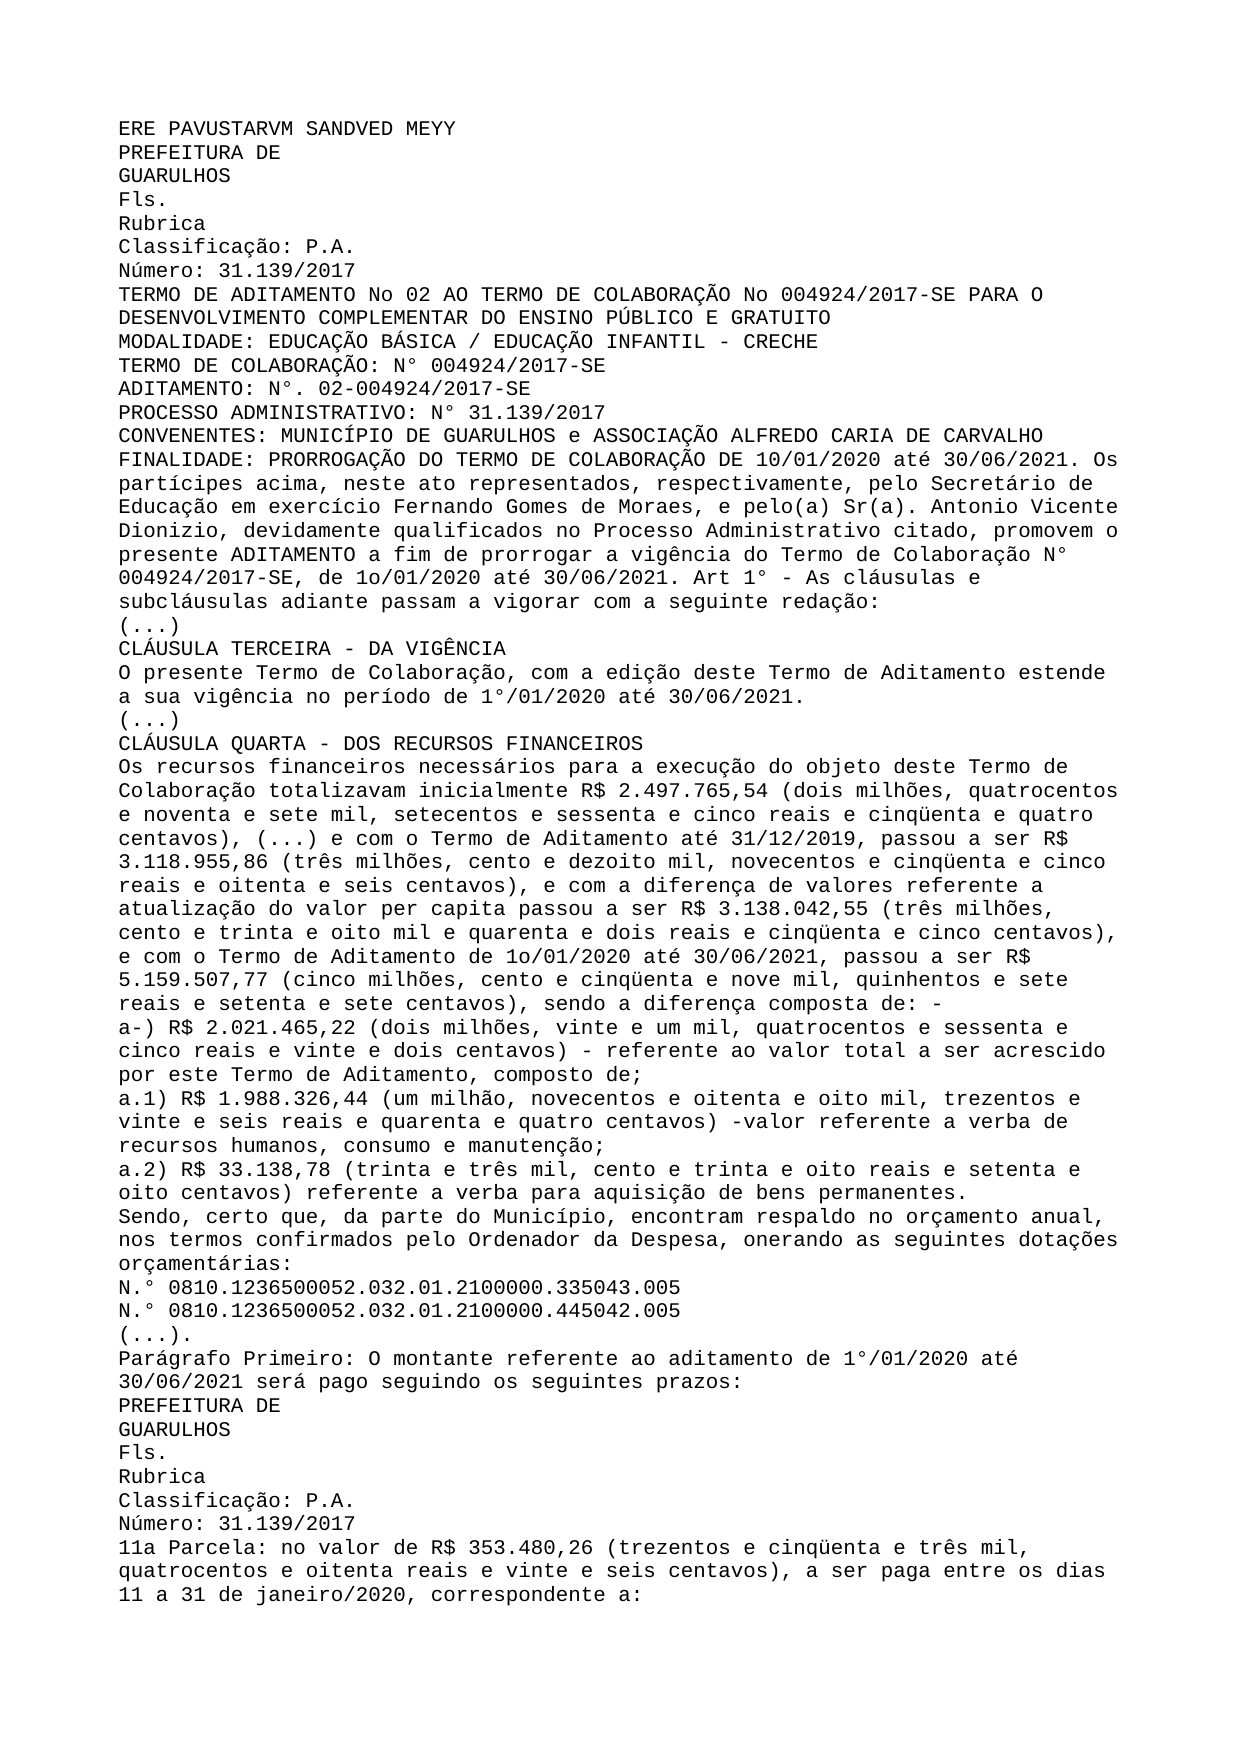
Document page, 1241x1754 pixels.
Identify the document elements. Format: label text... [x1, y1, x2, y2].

text PREFEITURA DE [118, 142, 1122, 165]
text 11a Parcela: no valor de R$ 353.480,26 (trezentos e cinqüenta e três mil, quatrocentos e oitenta reais e vinte e seis centavos), a ser paga entre os dias 11 a 31 de janeiro/2020, correspondente a: [118, 1537, 1122, 1608]
text Classificação: P.A. [118, 236, 1122, 260]
text O presente Termo de Colaboração, com a edição deste Termo de Aditamento estende a sua vigência no período de 1°/01/2020 até 30/06/2021. [118, 662, 1122, 709]
text Parágrafo Primeiro: O montante referente ao aditamento de 1°/01/2020 até 30/06/2021 será pago seguindo os seguintes prazos: [118, 1348, 1122, 1395]
text CONVENENTES: MUNICÍPIO DE GUARULHOS e ASSOCIAÇÃO ALFREDO CARIA DE CARVALHO FINALIDADE: PRORROGAÇÃO DO TERMO DE COLABORAÇÃO DE 10/01/2020 até 30/06/2021. Os partícipes acima, neste ato representados, respectivamente, pelo Secretário de Educação em exercício Fernando Gomes de Moraes, e pelo(a) Sr(a). Antonio Vicente Dionizio, devidamente qualificados no Processo Administrativo citado, promovem o presente ADITAMENTO a fim de prorrogar a vigência do Termo de Colaboração N° 004924/2017-SE, de 1o/01/2020 até 30/06/2021. Art 1° - As cláusulas e subcláusulas adiante passam a vigorar com a seguinte redação: [118, 426, 1122, 615]
text TERMO DE COLABORAÇÃO: N° 004924/2017-SE [118, 354, 1122, 378]
text MODALIDADE: EDUCAÇÃO BÁSICA / EDUCAÇÃO INFANTIL - CRECHE [118, 331, 1122, 354]
text TERMO DE ADITAMENTO No 02 AO TERMO DE COLABORAÇÃO No 004924/2017-SE PARA O DESENVOLVIMENTO COMPLEMENTAR DO ENSINO PÚBLICO E GRATUITO [118, 284, 1122, 331]
text Rubrica [118, 213, 1122, 236]
text ERE PAVUSTARVM SANDVED MEYY [118, 118, 1122, 142]
text Os recursos financeiros necessários para a execução do objeto deste Termo de Colaboração totalizavam inicialmente R$ 2.497.765,54 (dois milhões, quatrocentos e noventa e sete mil, setecentos e sessenta e cinco reais e cinqüenta e quatro centavos), (...) e com o Termo de Aditamento até 31/12/2019, passou a ser R$ 3.118.955,86 (três milhões, cento e dezoito mil, novecentos e cinqüenta e cinco reais e oitenta e seis centavos), e com a diferença de valores referente a atualização do valor per capita passou a ser R$ 3.138.042,55 (três milhões, cento e trinta e oito mil e quarenta e dois reais e cinqüenta e cinco centavos), e com o Termo de Aditamento de 1o/01/2020 até 30/06/2021, passou a ser R$ 5.159.507,77 (cinco milhões, cento e cinqüenta e nove mil, quinhentos e sete reais e setenta e sete centavos), sendo a diferença composta de: - [118, 757, 1122, 1017]
text (...) [118, 615, 1122, 638]
text a.2) R$ 33.138,78 (trinta e três mil, cento e trinta e oito reais e setenta e oito centavos) referente a verba para aquisição de bens permanentes. [118, 1158, 1122, 1206]
text PREFEITURA DE [118, 1395, 1122, 1419]
text Rubrica [118, 1466, 1122, 1489]
text CLÁUSULA TERCEIRA - DA VIGÊNCIA [118, 638, 1122, 662]
text Sendo, certo que, da parte do Município, encontram respaldo no orçamento anual, nos termos confirmados pelo Ordenador da Despesa, onerando as seguintes dotações orçamentárias: [118, 1206, 1122, 1277]
text Fls. [118, 189, 1122, 213]
text ADITAMENTO: N°. 02-004924/2017-SE [118, 378, 1122, 402]
text PROCESSO ADMINISTRATIVO: N° 31.139/2017 [118, 402, 1122, 426]
text Classificação: P.A. [118, 1489, 1122, 1513]
text (...). [118, 1324, 1122, 1348]
text CLÁUSULA QUARTA - DOS RECURSOS FINANCEIROS [118, 733, 1122, 757]
text GUARULHOS [118, 165, 1122, 189]
text GUARULHOS [118, 1419, 1122, 1442]
text a.1) R$ 1.988.326,44 (um milhão, novecentos e oitenta e oito mil, trezentos e vinte e seis reais e quarenta e quatro centavos) -valor referente a verba de recursos humanos, consumo e manutenção; [118, 1088, 1122, 1158]
text a-) R$ 2.021.465,22 (dois milhões, vinte e um mil, quatrocentos e sessenta e cinco reais e vinte e dois centavos) - referente ao valor total a ser acrescido por este Termo de Aditamento, composto de; [118, 1017, 1122, 1088]
text N.° 0810.1236500052.032.01.2100000.335043.005 [118, 1277, 1122, 1300]
text (...) [118, 709, 1122, 733]
text Número: 31.139/2017 [118, 1513, 1122, 1537]
text Número: 31.139/2017 [118, 260, 1122, 284]
text Fls. [118, 1442, 1122, 1466]
text N.° 0810.1236500052.032.01.2100000.445042.005 [118, 1300, 1122, 1324]
